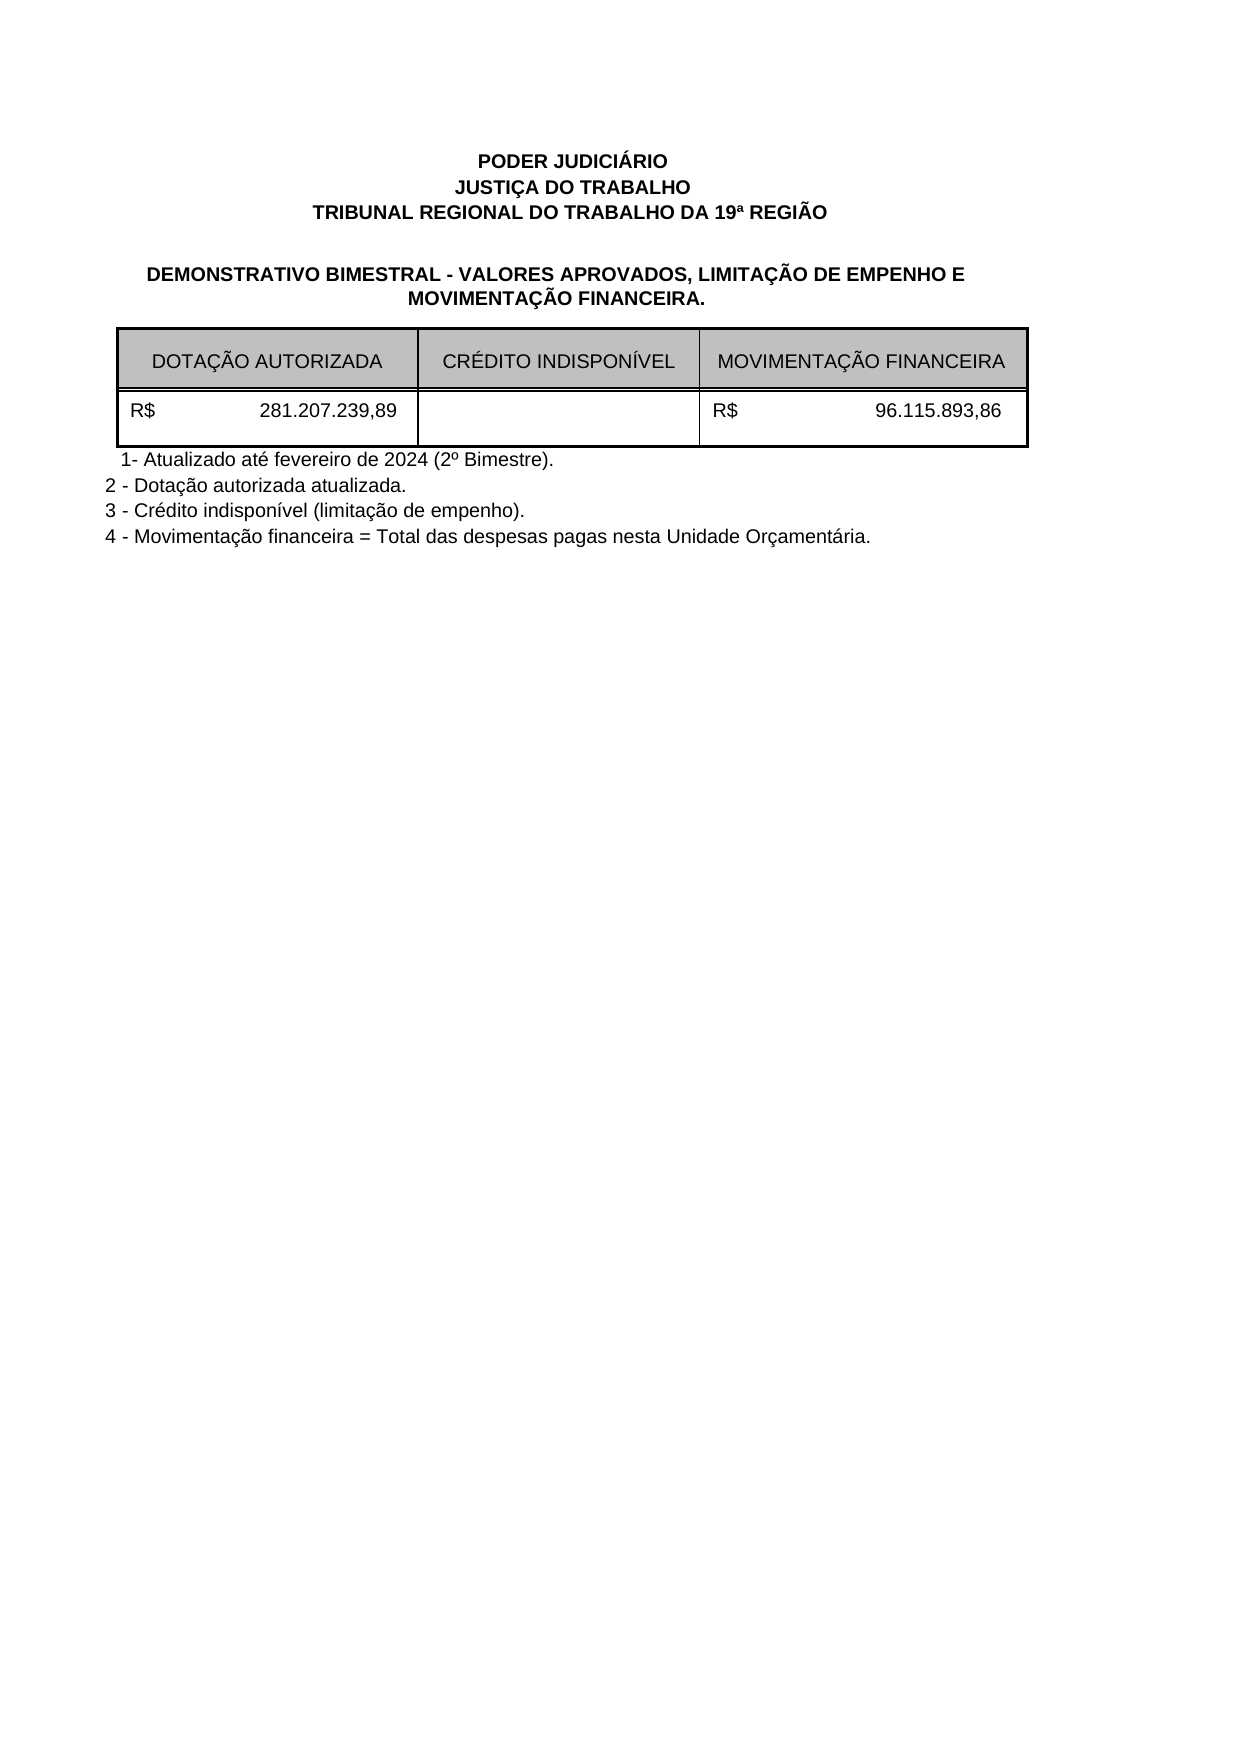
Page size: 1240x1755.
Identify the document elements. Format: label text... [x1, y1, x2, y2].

text TRIBUNAL REGIONAL DO TRABALHO DA 19ª REGIÃO [312, 201, 990, 224]
table_header MOVIMENTAÇÃO FINANCEIRA [700, 330, 1026, 387]
table_header CRÉDITO INDISPONÍVEL [419, 330, 699, 387]
list - Movimentação financeira = Total das despesas pagas nesta Unidade Orçamentária. [105, 525, 990, 548]
text DEMONSTRATIVO BIMESTRAL - VALORES APROVADOS, LIMITAÇÃO DE EMPENHO E MOVIMENTAÇÃO FINANCEIRA. [122, 263, 990, 310]
text PODER JUDICIÁRIO [155, 150, 990, 173]
list - Crédito indisponível (limitação de empenho). [105, 499, 990, 522]
table_header DOTAÇÃO AUTORIZADA [119, 330, 417, 387]
table_cell [419, 392, 699, 445]
text 1- Atualizado até fevereiro de 2024 (2º Bimestre). [120, 448, 990, 471]
table_cell R$ 96.115.893,86 [700, 392, 1026, 445]
list - Dotação autorizada atualizada. [105, 474, 990, 496]
table_cell R$ 281.207.239,89 [119, 392, 417, 445]
text JUSTIÇA DO TRABALHO [155, 176, 990, 198]
